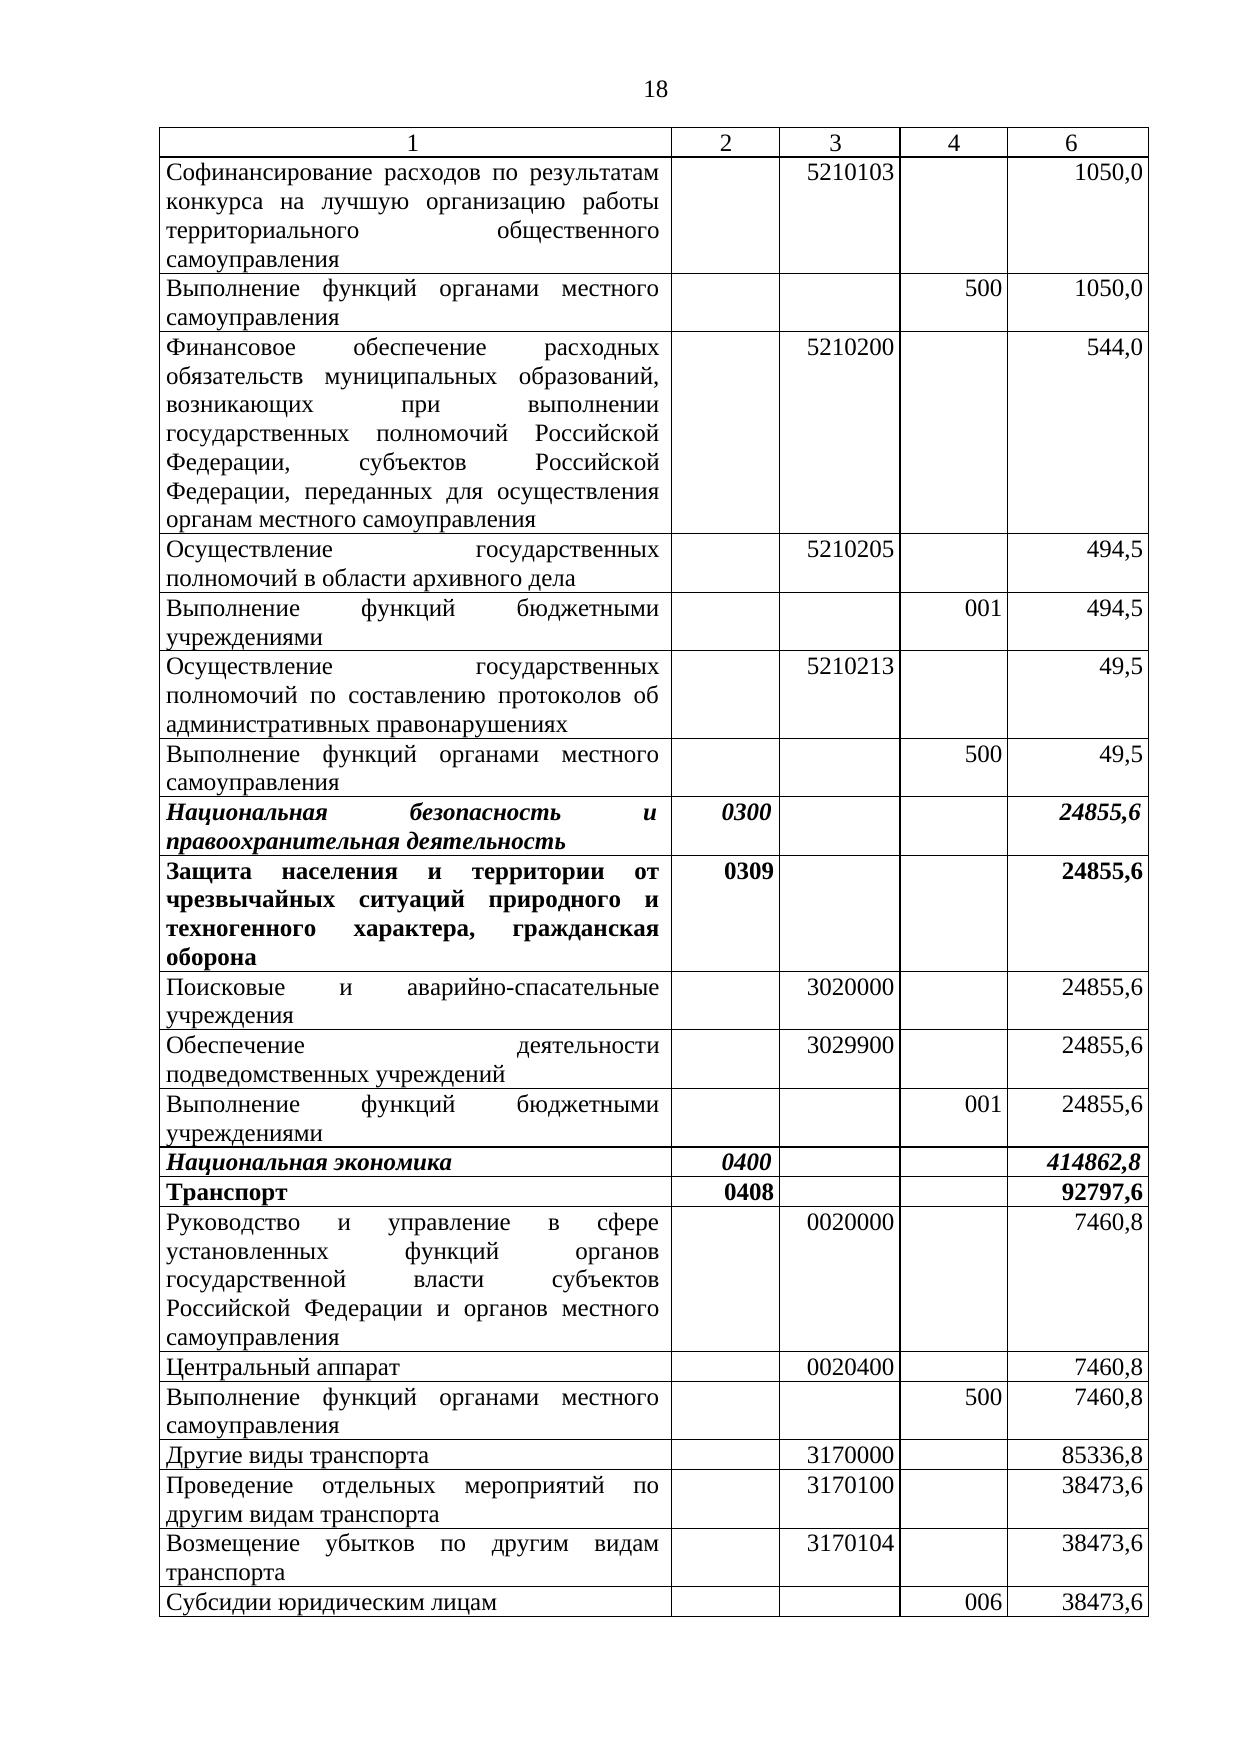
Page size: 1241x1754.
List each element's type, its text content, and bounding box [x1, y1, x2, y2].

table_cell [672, 593, 779, 650]
table_cell [780, 1089, 899, 1146]
table_cell 0020400 [780, 1352, 899, 1381]
table_header 3 [780, 128, 899, 156]
table_cell 7460,8 [1008, 1382, 1148, 1439]
table_cell [901, 1470, 1007, 1527]
table_cell Осуществление государственных полномочий по составлению протоколов об административных правонарушениях [160, 651, 671, 738]
table_cell 38473,6 [1008, 1529, 1148, 1586]
table_cell Защита населения и территории от чрезвычайных ситуаций природного и техногенного характера, гражданская оборона [160, 856, 671, 971]
table_cell [780, 1148, 899, 1176]
table_cell Выполнение функций бюджетными учреждениями [160, 593, 671, 650]
table_cell [1149, 1146, 1186, 1176]
table_cell Обеспечение деятельности подведомственных учреждений [160, 1030, 671, 1088]
table_cell Выполнение функций бюджетными учреждениями [160, 1089, 671, 1146]
table_cell [672, 158, 779, 272]
table_cell 5210213 [780, 651, 899, 738]
table_cell 7460,8 [1008, 1352, 1148, 1381]
table_cell [672, 739, 779, 796]
table_cell [1149, 971, 1186, 1029]
table_cell Выполнение функций органами местного самоуправления [160, 274, 671, 331]
table_cell 24855,6 [1008, 1089, 1148, 1146]
table_cell 38473,6 [1008, 1470, 1148, 1527]
table_cell [672, 1030, 779, 1088]
table_cell [901, 1529, 1007, 1586]
table_cell [1149, 1029, 1186, 1088]
table_cell [1149, 533, 1186, 592]
table_cell [672, 1089, 779, 1146]
table_cell 5210200 [780, 332, 899, 533]
table_cell 001 [901, 1089, 1007, 1146]
table_cell 0300 [672, 797, 779, 855]
table_cell [901, 158, 1007, 272]
table_cell [672, 1352, 779, 1381]
table_cell [780, 593, 899, 650]
table_cell 3029900 [780, 1030, 899, 1088]
table_cell 7460,8 [1008, 1207, 1148, 1351]
table_cell 3020000 [780, 972, 899, 1029]
table_cell 24855,6 [1008, 972, 1148, 1029]
table_cell [901, 1207, 1007, 1351]
table_cell [901, 1148, 1007, 1176]
table_cell Софинансирование расходов по результатам конкурса на лучшую организацию работы территориального общественного самоуправления [160, 158, 671, 272]
table_cell [780, 1587, 899, 1616]
table_cell 3170000 [780, 1440, 899, 1469]
table_cell 001 [901, 593, 1007, 650]
table_cell [901, 856, 1007, 971]
table_header 6 [1008, 128, 1148, 156]
table_cell [901, 1352, 1007, 1381]
table_cell [1149, 1381, 1186, 1439]
table_cell Национальная безопасность и правоохранительная деятельность [160, 797, 671, 855]
table_cell 0400 [672, 1148, 779, 1176]
table_cell 24855,6 [1008, 856, 1148, 971]
table_header 1 [160, 128, 671, 156]
table_cell 006 [901, 1587, 1007, 1616]
table_cell [1149, 1351, 1186, 1381]
table_cell [672, 274, 779, 331]
table_cell [1149, 1206, 1186, 1351]
table_cell [780, 1382, 899, 1439]
table_cell Поисковые и аварийно-спасательные учреждения [160, 972, 671, 1029]
table_cell [672, 1382, 779, 1439]
table_cell 500 [901, 739, 1007, 796]
table_cell [672, 1587, 779, 1616]
table_cell [1149, 1088, 1186, 1146]
table_header [1149, 127, 1186, 156]
table_cell Выполнение функций органами местного самоуправления [160, 1382, 671, 1439]
table_cell 38473,6 [1008, 1587, 1148, 1616]
table_cell 544,0 [1008, 332, 1148, 533]
table_header 2 [672, 128, 779, 156]
table_cell 1050,0 [1008, 274, 1148, 331]
table_cell [1149, 796, 1186, 855]
table_cell 24855,6 [1008, 1030, 1148, 1088]
table_cell Другие виды транспорта [160, 1440, 671, 1469]
table_cell [1149, 331, 1186, 533]
table_cell Руководство и управление в сфере установленных функций органов государственной власти субъектов Российской Федерации и органов местного самоуправления [160, 1207, 671, 1351]
table_cell 49,5 [1008, 739, 1148, 796]
table_cell [672, 972, 779, 1029]
table_cell 24855,6 [1008, 797, 1148, 855]
table_cell [901, 651, 1007, 738]
table_cell [1149, 1439, 1186, 1469]
table_cell [780, 1177, 899, 1206]
table_cell 5210103 [780, 158, 899, 272]
table_cell [901, 1030, 1007, 1088]
table_cell Выполнение функций органами местного самоуправления [160, 739, 671, 796]
table_cell Осуществление государственных полномочий в области архивного дела [160, 534, 671, 592]
table_cell [1149, 1586, 1186, 1616]
table_cell 3170100 [780, 1470, 899, 1527]
table_cell Центральный аппарат [160, 1352, 671, 1381]
table_cell 500 [901, 274, 1007, 331]
table_cell [672, 1470, 779, 1527]
table_cell 0020000 [780, 1207, 899, 1351]
table_cell [1149, 592, 1186, 650]
table_cell Финансовое обеспечение расходных обязательств муниципальных образований, возникающих при выполнении государственных полномочий Российской Федерации, субъектов Российской Федерации, переданных для осуществления органам местного самоуправления [160, 332, 671, 533]
table_cell Возмещение убытков по другим видам транспорта [160, 1529, 671, 1586]
table_cell [672, 1440, 779, 1469]
table_cell [780, 856, 899, 971]
table_cell [901, 1177, 1007, 1206]
table_cell Субсидии юридическим лицам [160, 1587, 671, 1616]
table_cell [901, 972, 1007, 1029]
table_cell 0408 [672, 1177, 779, 1206]
table_cell 49,5 [1008, 651, 1148, 738]
table_cell [672, 332, 779, 533]
table_cell 85336,8 [1008, 1440, 1148, 1469]
table_cell 500 [901, 1382, 1007, 1439]
table_cell Проведение отдельных мероприятий по другим видам транспорта [160, 1470, 671, 1527]
table_cell 414862,8 [1008, 1148, 1148, 1176]
table_cell 3170104 [780, 1529, 899, 1586]
table_cell [1149, 1528, 1186, 1586]
table_cell [901, 1440, 1007, 1469]
table_cell [1149, 1176, 1186, 1206]
table_cell Транспорт [160, 1177, 671, 1206]
table_cell 494,5 [1008, 593, 1148, 650]
table_cell [672, 1207, 779, 1351]
table_cell 5210205 [780, 534, 899, 592]
table_cell [1149, 273, 1186, 331]
table_cell [672, 534, 779, 592]
table_cell [1149, 738, 1186, 796]
table_cell [1149, 650, 1186, 738]
table_cell [780, 797, 899, 855]
table_cell [1149, 855, 1186, 971]
table_cell [901, 797, 1007, 855]
table_cell 494,5 [1008, 534, 1148, 592]
table_cell [780, 739, 899, 796]
table_cell 0309 [672, 856, 779, 971]
table_cell 1050,0 [1008, 158, 1148, 272]
table_cell [901, 534, 1007, 592]
table_cell [780, 274, 899, 331]
table_cell [672, 651, 779, 738]
table_header 4 [901, 128, 1007, 156]
table_cell Национальная экономика [160, 1148, 671, 1176]
table_cell [1149, 156, 1186, 272]
table_cell [672, 1529, 779, 1586]
table_cell [1149, 1469, 1186, 1527]
table_cell [901, 332, 1007, 533]
table_cell 92797,6 [1008, 1177, 1148, 1206]
